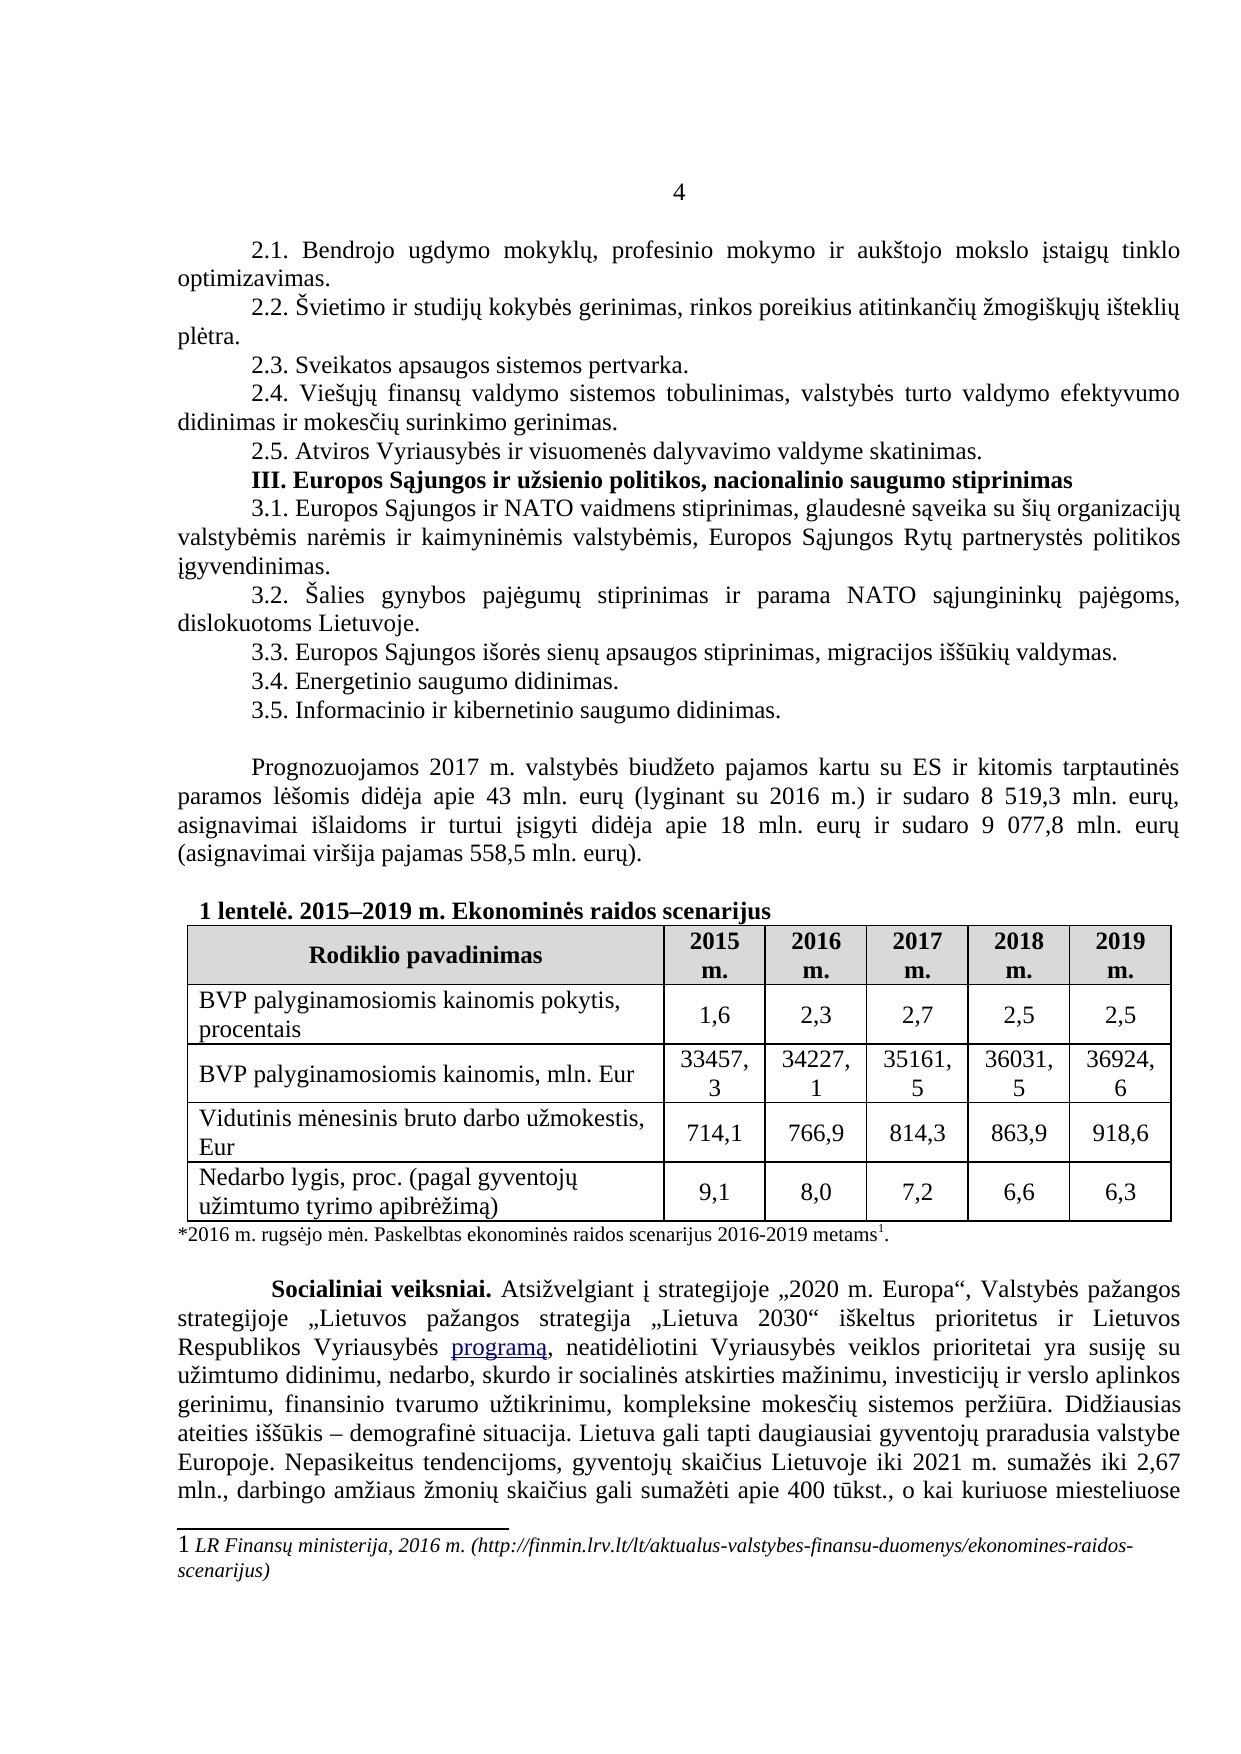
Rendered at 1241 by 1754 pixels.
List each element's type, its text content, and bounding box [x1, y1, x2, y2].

table_header 2019 m. [1070, 926, 1170, 984]
table_cell 35161,5 [867, 1045, 967, 1102]
table_cell 918,6 [1070, 1103, 1170, 1161]
table_header 2018 m. [969, 926, 1069, 984]
table_cell 814,3 [867, 1103, 967, 1161]
text Prognozuojamos 2017 m. valstybės biudžeto pajamos kartu su ES ir kitomis tarptautinės paramos lėšomis didėja apie 43 mln. eurų (lyginant su 2016 m.) ir sudaro 8 519,3 mln. eurų, asignavimai išlaidoms ir turtui įsigyti didėja apie 18 mln. eurų ir sudaro 9 077,8 mln. eurų (asignavimai viršija pajamas 558,5 mln. eurų). [177, 752, 1181, 867]
text 2.5. Atviros Vyriausybės ir visuomenės dalyvavimo valdyme skatinimas. [177, 436, 1181, 465]
table_cell 7,2 [867, 1163, 967, 1220]
text 2.4. Viešųjų finansų valdymo sistemos tobulinimas, valstybės turto valdymo efektyvumo didinimas ir mokesčių surinkimo gerinimas. [177, 378, 1181, 436]
table_header 2017 m. [867, 926, 967, 984]
text 2.1. Bendrojo ugdymo mokyklų, profesinio mokymo ir aukštojo mokslo įstaigų tinklo optimizavimas. [177, 235, 1181, 292]
table_cell 6,6 [969, 1163, 1069, 1220]
table_cell 36031,5 [969, 1045, 1069, 1102]
table_cell 766,9 [766, 1103, 866, 1161]
table_cell 863,9 [969, 1103, 1069, 1161]
text 3.4. Energetinio saugumo didinimas. [177, 666, 1181, 695]
table_cell 36924,6 [1070, 1045, 1170, 1102]
table_cell BVP palyginamosiomis kainomis, mln. Eur [188, 1045, 663, 1102]
table_cell 2,5 [1070, 985, 1170, 1043]
table_cell 1,6 [665, 985, 764, 1043]
table_cell 8,0 [766, 1163, 866, 1220]
text 2.2. Švietimo ir studijų kokybės gerinimas, rinkos poreikius atitinkančių žmogiškųjų išteklių plėtra. [177, 292, 1181, 350]
text *2016 m. rugsėjo mėn. Paskelbtas ekonominės raidos scenarijus 2016-2019 metams. [177, 1222, 1181, 1246]
table_cell 33457,3 [665, 1045, 764, 1102]
text 3.5. Informacinio ir kibernetinio saugumo didinimas. [177, 695, 1181, 723]
table_cell Vidutinis mėnesinis bruto darbo užmokestis, Eur [188, 1103, 663, 1161]
table_header Rodiklio pavadinimas [188, 926, 663, 984]
table_cell 2,3 [766, 985, 866, 1043]
table_cell 9,1 [665, 1163, 764, 1220]
text 3.2. Šalies gynybos pajėgumų stiprinimas ir parama NATO sąjungininkų pajėgoms, dislokuotoms Lietuvoje. [177, 580, 1181, 637]
table_header 2016 m. [766, 926, 866, 984]
text 1 lentelė. 2015–2019 m. Ekonominės raidos scenarijus [192, 896, 1181, 925]
table_cell 714,1 [665, 1103, 764, 1161]
table_cell Nedarbo lygis, proc. (pagal gyventojų užimtumo tyrimo apibrėžimą) [188, 1163, 663, 1220]
text 3.1. Europos Sąjungos ir NATO vaidmens stiprinimas, glaudesnė sąveika su šių organizacijų valstybėmis narėmis ir kaimyninėmis valstybėmis, Europos Sąjungos Rytų partnerystės politikos įgyvendinimas. [177, 493, 1181, 580]
table_header 2015 m. [665, 926, 764, 984]
text 2.3. Sveikatos apsaugos sistemos pertvarka. [177, 350, 1181, 378]
text 3.3. Europos Sąjungos išorės sienų apsaugos stiprinimas, migracijos iššūkių valdymas. [177, 637, 1181, 666]
table_cell BVP palyginamosiomis kainomis pokytis, procentais [188, 985, 663, 1043]
table_cell 6,3 [1070, 1163, 1170, 1220]
table_cell 2,5 [969, 985, 1069, 1043]
text III. Europos Sąjungos ir užsienio politikos, nacionalinio saugumo stiprinimas [177, 465, 1181, 493]
text LR Finansų ministerija, 2016 m. (http://finmin.lrv.lt/lt/aktualus-valstybes-finansu-duomenys/ekonomines-raidos-scenarijus) [177, 1529, 1181, 1582]
table_cell 34227,1 [766, 1045, 866, 1102]
text Socialiniai veiksniai. Atsižvelgiant į strategijoje „2020 m. Europa“, Valstybės pažangos strategijoje „Lietuvos pažangos strategija „Lietuva 2030“ iškeltus prioritetus ir Lietuvos Respublikos Vyriausybės programą, neatidėliotini Vyriausybės veiklos prioritetai yra susiję su užimtumo didinimu, nedarbo, skurdo ir socialinės atskirties mažinimu, investicijų ir verslo aplinkos gerinimu, finansinio tvarumo užtikrinimu, kompleksine mokesčių sistemos peržiūra. Didžiausias ateities iššūkis – demografinė situacija. Lietuva gali tapti daugiausiai gyventojų praradusia valstybe Europoje. Nepasikeitus tendencijoms, gyventojų skaičius Lietuvoje iki 2021 m. sumažės iki 2,67 mln., darbingo amžiaus žmonių skaičius gali sumažėti apie 400 tūkst., o kai kuriuose miesteliuose [177, 1274, 1181, 1504]
table_cell 2,7 [867, 985, 967, 1043]
